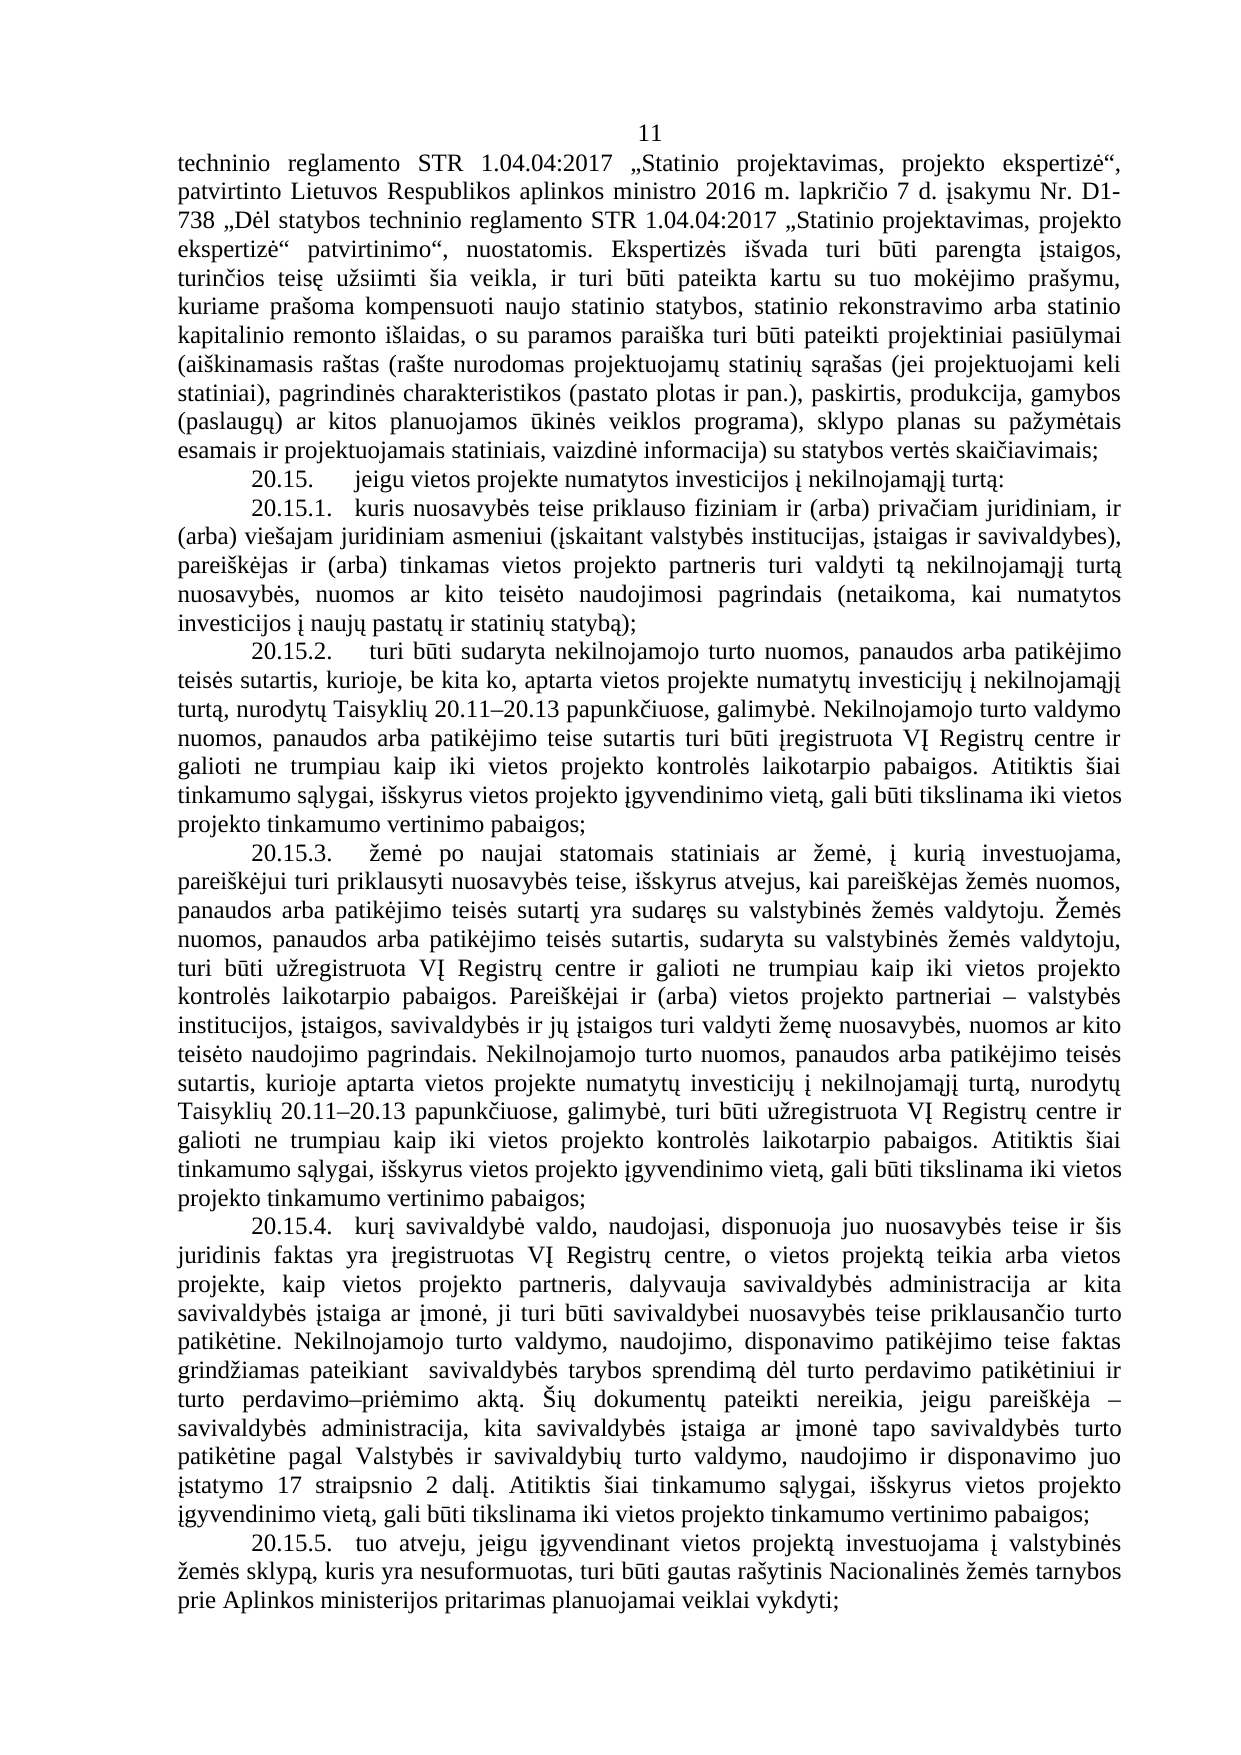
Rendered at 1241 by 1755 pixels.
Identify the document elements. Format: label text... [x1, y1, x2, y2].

text techninio reglamento STR 1.04.04:2017 „Statinio projektavimas, projekto ekspertizė“, patvirtinto Lietuvos Respublikos aplinkos ministro 2016 m. lapkričio 7 d. įsakymu Nr. D1-738 „Dėl statybos techninio reglamento STR 1.04.04:2017 „Statinio projektavimas, projekto ekspertizė“ patvirtinimo“, nuostatomis. Ekspertizės išvada turi būti parengta įstaigos, turinčios teisę užsiimti šia veikla, ir turi būti pateikta kartu su tuo mokėjimo prašymu, kuriame prašoma kompensuoti naujo statinio statybos, statinio rekonstravimo arba statinio kapitalinio remonto išlaidas, o su paramos paraiška turi būti pateikti projektiniai pasiūlymai (aiškinamasis raštas (rašte nurodomas projektuojamų statinių sąrašas (jei projektuojami keli statiniai), pagrindinės charakteristikos (pastato plotas ir pan.), paskirtis, produkcija, gamybos (paslaugų) ar kitos planuojamos ūkinės veiklos programa), sklypo planas su pažymėtais esamais ir projektuojamais statiniais, vaizdinė informacija) su statybos vertės skaičiavimais; [177, 148, 1122, 464]
text 20.15. jeigu vietos projekte numatytos investicijos į nekilnojamąjį turtą: [177, 464, 1122, 493]
text 20.15.1. kuris nuosavybės teise priklauso fiziniam ir (arba) privačiam juridiniam, ir (arba) viešajam juridiniam asmeniui (įskaitant valstybės institucijas, įstaigas ir savivaldybes), pareiškėjas ir (arba) tinkamas vietos projekto partneris turi valdyti tą nekilnojamąjį turtą nuosavybės, nuomos ar kito teisėto naudojimosi pagrindais (netaikoma, kai numatytos investicijos į naujų pastatų ir statinių statybą); [177, 493, 1122, 636]
text 20.15.4. kurį savivaldybė valdo, naudojasi, disponuoja juo nuosavybės teise ir šis juridinis faktas yra įregistruotas VĮ Registrų centre, o vietos projektą teikia arba vietos projekte, kaip vietos projekto partneris, dalyvauja savivaldybės administracija ar kita savivaldybės įstaiga ar įmonė, ji turi būti savivaldybei nuosavybės teise priklausančio turto patikėtine. Nekilnojamojo turto valdymo, naudojimo, disponavimo patikėjimo teise faktas grindžiamas pateikiant savivaldybės tarybos sprendimą dėl turto perdavimo patikėtiniui ir turto perdavimo–priėmimo aktą. Šių dokumentų pateikti nereikia, jeigu pareiškėja – savivaldybės administracija, kita savivaldybės įstaiga ar įmonė tapo savivaldybės turto patikėtine pagal Valstybės ir savivaldybių turto valdymo, naudojimo ir disponavimo juo įstatymo 17 straipsnio 2 dalį. Atitiktis šiai tinkamumo sąlygai, išskyrus vietos projekto įgyvendinimo vietą, gali būti tikslinama iki vietos projekto tinkamumo vertinimo pabaigos; [177, 1211, 1122, 1528]
text 20.15.2. turi būti sudaryta nekilnojamojo turto nuomos, panaudos arba patikėjimo teisės sutartis, kurioje, be kita ko, aptarta vietos projekte numatytų investicijų į nekilnojamąjį turtą, nurodytų Taisyklių 20.11–20.13 papunkčiuose, galimybė. Nekilnojamojo turto valdymo nuomos, panaudos arba patikėjimo teise sutartis turi būti įregistruota VĮ Registrų centre ir galioti ne trumpiau kaip iki vietos projekto kontrolės laikotarpio pabaigos. Atitiktis šiai tinkamumo sąlygai, išskyrus vietos projekto įgyvendinimo vietą, gali būti tikslinama iki vietos projekto tinkamumo vertinimo pabaigos; [177, 636, 1122, 838]
text 20.15.3. žemė po naujai statomais statiniais ar žemė, į kurią investuojama, pareiškėjui turi priklausyti nuosavybės teise, išskyrus atvejus, kai pareiškėjas žemės nuomos, panaudos arba patikėjimo teisės sutartį yra sudaręs su valstybinės žemės valdytoju. Žemės nuomos, panaudos arba patikėjimo teisės sutartis, sudaryta su valstybinės žemės valdytoju, turi būti užregistruota VĮ Registrų centre ir galioti ne trumpiau kaip iki vietos projekto kontrolės laikotarpio pabaigos. Pareiškėjai ir (arba) vietos projekto partneriai – valstybės institucijos, įstaigos, savivaldybės ir jų įstaigos turi valdyti žemę nuosavybės, nuomos ar kito teisėto naudojimo pagrindais. Nekilnojamojo turto nuomos, panaudos arba patikėjimo teisės sutartis, kurioje aptarta vietos projekte numatytų investicijų į nekilnojamąjį turtą, nurodytų Taisyklių 20.11–20.13 papunkčiuose, galimybė, turi būti užregistruota VĮ Registrų centre ir galioti ne trumpiau kaip iki vietos projekto kontrolės laikotarpio pabaigos. Atitiktis šiai tinkamumo sąlygai, išskyrus vietos projekto įgyvendinimo vietą, gali būti tikslinama iki vietos projekto tinkamumo vertinimo pabaigos; [177, 838, 1122, 1211]
text 20.15.5. tuo atveju, jeigu įgyvendinant vietos projektą investuojama į valstybinės žemės sklypą, kuris yra nesuformuotas, turi būti gautas rašytinis Nacionalinės žemės tarnybos prie Aplinkos ministerijos pritarimas planuojamai veiklai vykdyti; [177, 1528, 1122, 1614]
